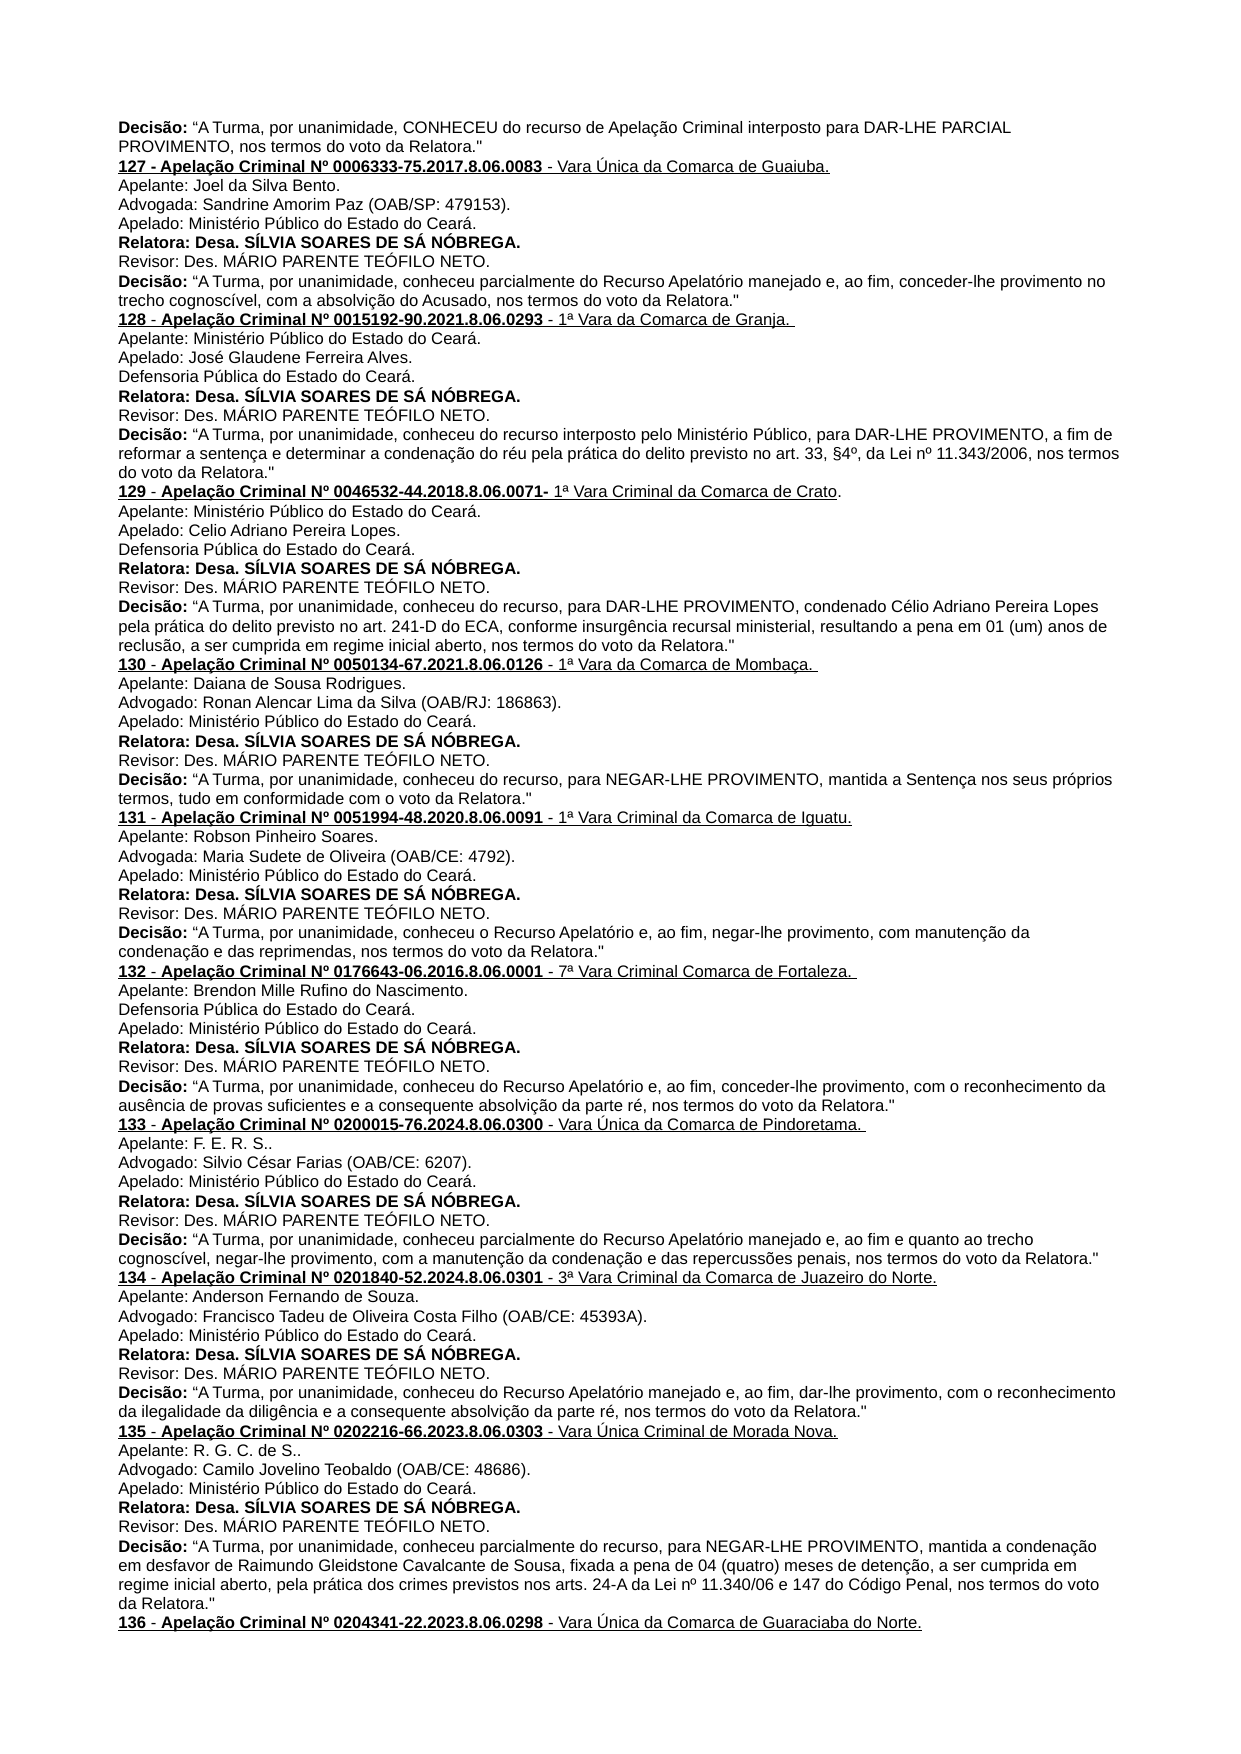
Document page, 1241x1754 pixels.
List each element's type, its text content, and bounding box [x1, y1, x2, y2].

text Apelado: Ministério Público do Estado do Ceará. [118, 1019, 1122, 1038]
text Apelado: Ministério Público do Estado do Ceará. [118, 1479, 1122, 1498]
text Apelado: Ministério Público do Estado do Ceará. [118, 712, 1122, 731]
text 132 - Apelação Criminal Nº 0176643-06.2016.8.06.0001 - 7ª Vara Criminal Comarca de Fortaleza. [118, 961, 1122, 981]
text Relatora: Desa. SÍLVIA SOARES DE SÁ NÓBREGA. [118, 1498, 1122, 1517]
text Relatora: Desa. SÍLVIA SOARES DE SÁ NÓBREGA. [118, 386, 1122, 406]
text Apelante: R. G. C. de S.. [118, 1441, 1122, 1460]
text Decisão: “A Turma, por unanimidade, conheceu parcialmente do recurso, para NEGAR-LHE PROVIMENTO, mantida a condenação em desfavor de Raimundo Gleidstone Cavalcante de Sousa, fixada a pena de 04 (quatro) meses de detenção, a ser cumprida em regime inicial aberto, pela prática dos crimes previstos nos arts. 24-A da Lei nº 11.340/06 e 147 do Código Penal, nos termos do voto da Relatora." [118, 1536, 1122, 1613]
text Apelante: Robson Pinheiro Soares. [118, 827, 1122, 846]
text Relatora: Desa. SÍLVIA SOARES DE SÁ NÓBREGA. [118, 731, 1122, 751]
text Apelante: Brendon Mille Rufino do Nascimento. [118, 981, 1122, 1000]
text Revisor: Des. MÁRIO PARENTE TEÓFILO NETO. [118, 904, 1122, 923]
text Advogado: Francisco Tadeu de Oliveira Costa Filho (OAB/CE: 45393A). [118, 1306, 1122, 1326]
text Relatora: Desa. SÍLVIA SOARES DE SÁ NÓBREGA. [118, 1038, 1122, 1057]
text Relatora: Desa. SÍLVIA SOARES DE SÁ NÓBREGA. [118, 1345, 1122, 1364]
text Revisor: Des. MÁRIO PARENTE TEÓFILO NETO. [118, 578, 1122, 597]
text Revisor: Des. MÁRIO PARENTE TEÓFILO NETO. [118, 1057, 1122, 1076]
text Decisão: “A Turma, por unanimidade, conheceu do Recurso Apelatório manejado e, ao fim, dar-lhe provimento, com o reconhecimento da ilegalidade da diligência e a consequente absolvição da parte ré, nos termos do voto da Relatora." [118, 1383, 1122, 1421]
text Decisão: “A Turma, por unanimidade, conheceu do recurso, para NEGAR-LHE PROVIMENTO, mantida a Sentença nos seus próprios termos, tudo em conformidade com o voto da Relatora." [118, 770, 1122, 808]
text Apelante: Daiana de Sousa Rodrigues. [118, 674, 1122, 693]
text Revisor: Des. MÁRIO PARENTE TEÓFILO NETO. [118, 406, 1122, 425]
text 131 - Apelação Criminal Nº 0051994-48.2020.8.06.0091 - 1ª Vara Criminal da Comarca de Iguatu. [118, 808, 1122, 827]
text Apelante: F. E. R. S.. [118, 1134, 1122, 1153]
text 133 - Apelação Criminal Nº 0200015-76.2024.8.06.0300 - Vara Única da Comarca de Pindoretama. [118, 1115, 1122, 1134]
text Relatora: Desa. SÍLVIA SOARES DE SÁ NÓBREGA. [118, 233, 1122, 252]
text Apelado: Celio Adriano Pereira Lopes. [118, 521, 1122, 540]
text Revisor: Des. MÁRIO PARENTE TEÓFILO NETO. [118, 252, 1122, 271]
text 127 - Apelação Criminal Nº 0006333-75.2017.8.06.0083 - Vara Única da Comarca de Guaiuba. [118, 156, 1122, 176]
text Defensoria Pública do Estado do Ceará. [118, 540, 1122, 559]
text Apelante: Ministério Público do Estado do Ceará. [118, 501, 1122, 521]
text Decisão: “A Turma, por unanimidade, conheceu parcialmente do Recurso Apelatório manejado e, ao fim, conceder-lhe provimento no trecho cognoscível, com a absolvição do Acusado, nos termos do voto da Relatora." [118, 271, 1122, 310]
text 129 - Apelação Criminal Nº 0046532-44.2018.8.06.0071- 1ª Vara Criminal da Comarca de Crato. [118, 482, 1122, 501]
text Decisão: “A Turma, por unanimidade, conheceu do recurso, para DAR-LHE PROVIMENTO, condenado Célio Adriano Pereira Lopes pela prática do delito previsto no art. 241-D do ECA, conforme insurgência recursal ministerial, resultando a pena em 01 (um) anos de reclusão, a ser cumprida em regime inicial aberto, nos termos do voto da Relatora." [118, 597, 1122, 655]
text Apelante: Joel da Silva Bento. [118, 176, 1122, 195]
text Apelado: Ministério Público do Estado do Ceará. [118, 866, 1122, 885]
text Advogado: Silvio César Farias (OAB/CE: 6207). [118, 1153, 1122, 1172]
text Apelante: Ministério Público do Estado do Ceará. [118, 329, 1122, 348]
text 135 - Apelação Criminal Nº 0202216-66.2023.8.06.0303 - Vara Única Criminal de Morada Nova. [118, 1421, 1122, 1441]
text Defensoria Pública do Estado do Ceará. [118, 1000, 1122, 1019]
text Apelado: José Glaudene Ferreira Alves. [118, 348, 1122, 367]
text Relatora: Desa. SÍLVIA SOARES DE SÁ NÓBREGA. [118, 559, 1122, 578]
text Revisor: Des. MÁRIO PARENTE TEÓFILO NETO. [118, 1517, 1122, 1536]
text Advogado: Camilo Jovelino Teobaldo (OAB/CE: 48686). [118, 1460, 1122, 1479]
text Relatora: Desa. SÍLVIA SOARES DE SÁ NÓBREGA. [118, 1191, 1122, 1211]
text 134 - Apelação Criminal Nº 0201840-52.2024.8.06.0301 - 3ª Vara Criminal da Comarca de Juazeiro do Norte. [118, 1268, 1122, 1287]
text Decisão: “A Turma, por unanimidade, conheceu o Recurso Apelatório e, ao fim, negar-lhe provimento, com manutenção da condenação e das reprimendas, nos termos do voto da Relatora." [118, 923, 1122, 961]
text Revisor: Des. MÁRIO PARENTE TEÓFILO NETO. [118, 1364, 1122, 1383]
text 128 - Apelação Criminal Nº 0015192-90.2021.8.06.0293 - 1ª Vara da Comarca de Granja. [118, 310, 1122, 329]
text Decisão: “A Turma, por unanimidade, conheceu do recurso interposto pelo Ministério Público, para DAR-LHE PROVIMENTO, a fim de reformar a sentença e determinar a condenação do réu pela prática do delito previsto no art. 33, §4º, da Lei nº 11.343/2006, nos termos do voto da Relatora." [118, 425, 1122, 482]
text 130 - Apelação Criminal Nº 0050134-67.2021.8.06.0126 - 1ª Vara da Comarca de Mombaça. [118, 655, 1122, 674]
text Decisão: “A Turma, por unanimidade, conheceu do Recurso Apelatório e, ao fim, conceder-lhe provimento, com o reconhecimento da ausência de provas suficientes e a consequente absolvição da parte ré, nos termos do voto da Relatora." [118, 1076, 1122, 1115]
text Advogada: Maria Sudete de Oliveira (OAB/CE: 4792). [118, 846, 1122, 866]
text Apelado: Ministério Público do Estado do Ceará. [118, 214, 1122, 233]
text Decisão: “A Turma, por unanimidade, CONHECEU do recurso de Apelação Criminal interposto para DAR-LHE PARCIAL PROVIMENTO, nos termos do voto da Relatora." [118, 118, 1122, 156]
text Apelante: Anderson Fernando de Souza. [118, 1287, 1122, 1306]
text Advogada: Sandrine Amorim Paz (OAB/SP: 479153). [118, 195, 1122, 214]
text Revisor: Des. MÁRIO PARENTE TEÓFILO NETO. [118, 1211, 1122, 1230]
text Defensoria Pública do Estado do Ceará. [118, 367, 1122, 386]
text 136 - Apelação Criminal Nº 0204341-22.2023.8.06.0298 - Vara Única da Comarca de Guaraciaba do Norte. [118, 1613, 1122, 1632]
text Apelado: Ministério Público do Estado do Ceará. [118, 1326, 1122, 1345]
text Revisor: Des. MÁRIO PARENTE TEÓFILO NETO. [118, 751, 1122, 770]
text Advogado: Ronan Alencar Lima da Silva (OAB/RJ: 186863). [118, 693, 1122, 712]
text Relatora: Desa. SÍLVIA SOARES DE SÁ NÓBREGA. [118, 885, 1122, 904]
text Decisão: “A Turma, por unanimidade, conheceu parcialmente do Recurso Apelatório manejado e, ao fim e quanto ao trecho cognoscível, negar-lhe provimento, com a manutenção da condenação e das repercussões penais, nos termos do voto da Relatora." [118, 1230, 1122, 1268]
text Apelado: Ministério Público do Estado do Ceará. [118, 1172, 1122, 1191]
